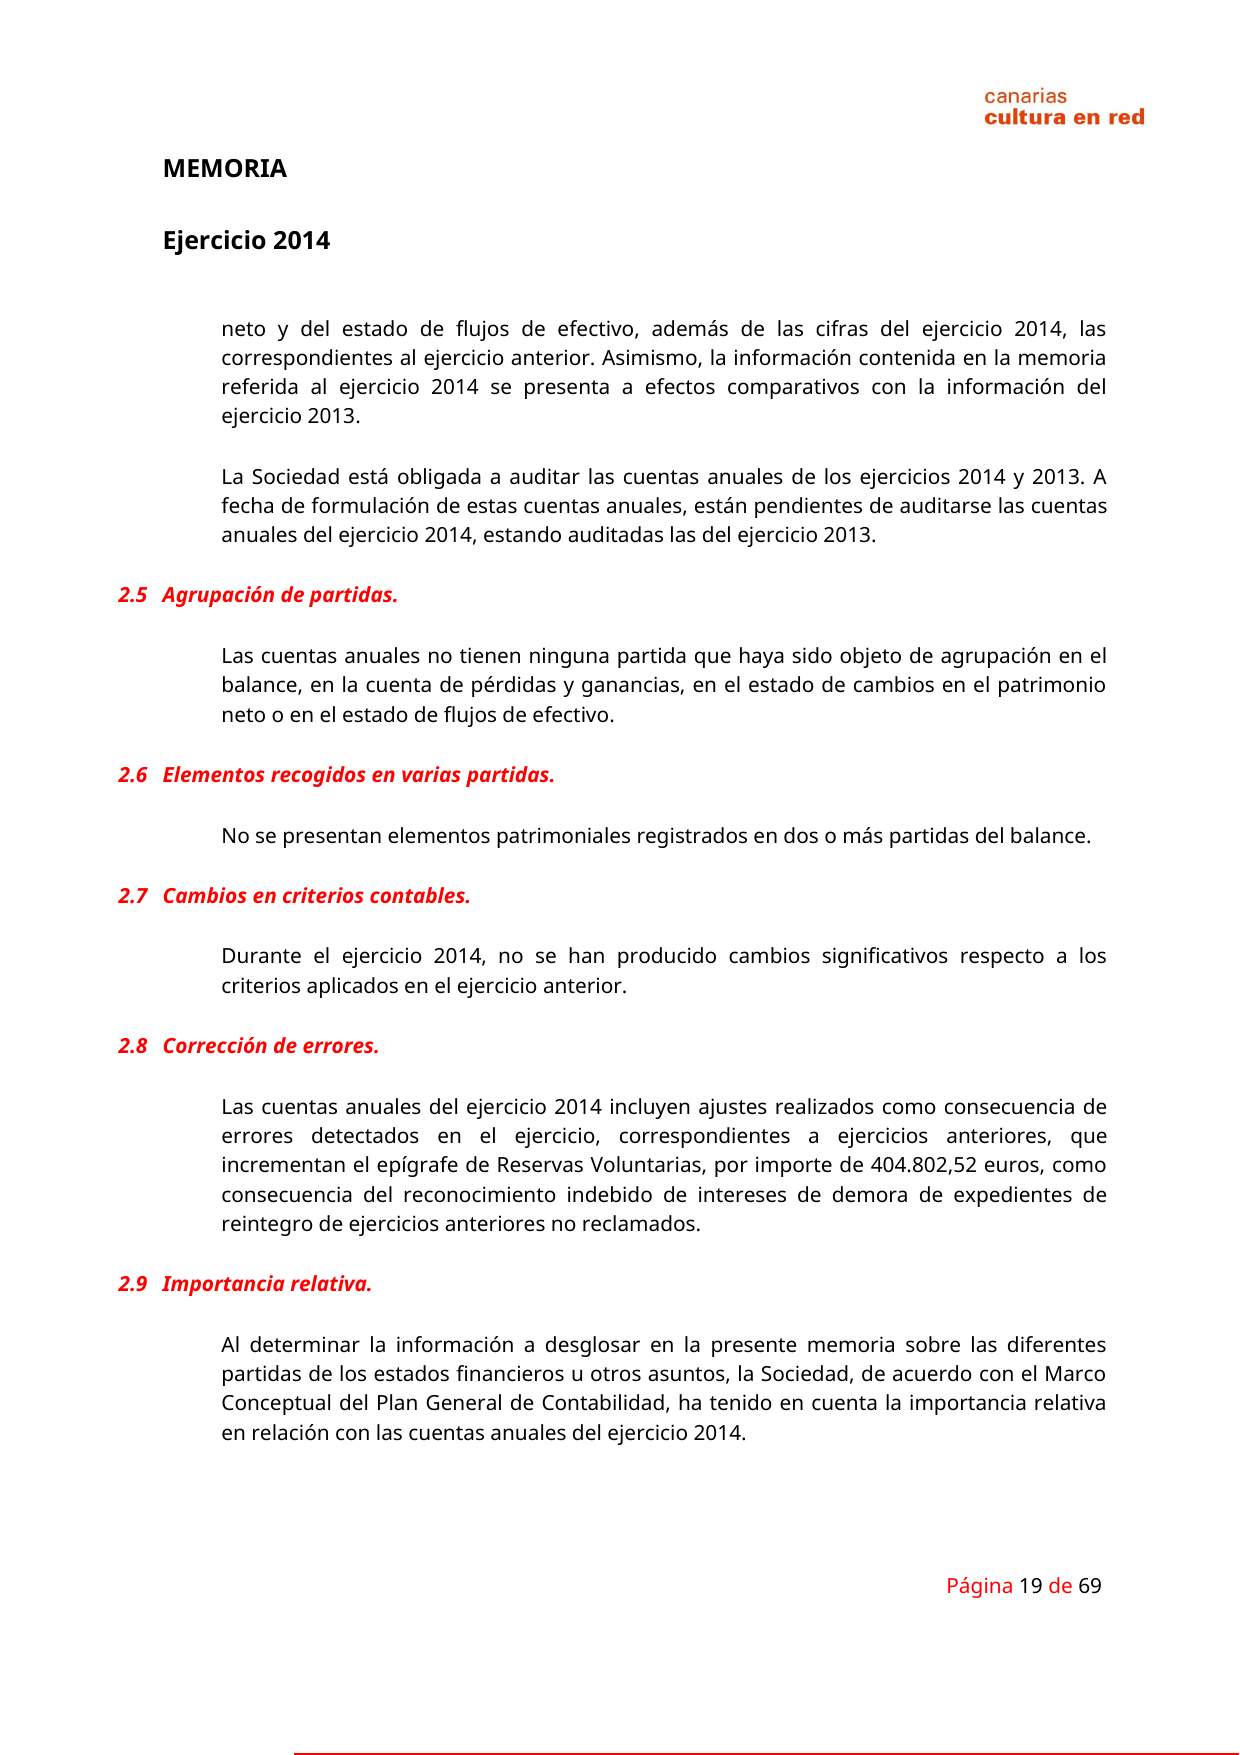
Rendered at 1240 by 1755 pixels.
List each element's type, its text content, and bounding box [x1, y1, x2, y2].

list Agrupación de partidas. [118, 580, 1239, 609]
text La Sociedad está obligada a auditar las cuentas anuales de los ejercicios 2014 y 2013. A fecha de formulación de estas cuentas anuales, están pendientes de auditarse las cuentas anuales del ejercicio 2014, estando auditadas las del ejercicio 2013. [221, 462, 1108, 549]
text Las cuentas anuales no tienen ninguna partida que haya sido objeto de agrupación en el balance, en la cuenta de pérdidas y ganancias, en el estado de cambios en el patrimonio neto o en el estado de flujos de efectivo. [221, 641, 1108, 728]
list Corrección de errores. [118, 1031, 1239, 1059]
text No se presentan elementos patrimoniales registrados en dos o más partidas del balance. [221, 821, 1108, 849]
text Al determinar la información a desglosar en la presente memoria sobre las diferentes partidas de los estados financieros u otros asuntos, la Sociedad, de acuerdo con el Marco Conceptual del Plan General de Contabilidad, ha tenido en cuenta la importancia relativa en relación con las cuentas anuales del ejercicio 2014. [221, 1330, 1108, 1446]
text Durante el ejercicio 2014, no se han producido cambios significativos respecto a los criterios aplicados en el ejercicio anterior. [221, 942, 1108, 999]
list Cambios en criterios contables. [118, 881, 1239, 909]
text neto y del estado de flujos de efectivo, además de las cifras del ejercicio 2014, las correspondientes al ejercicio anterior. Asimismo, la información contenida en la memoria referida al ejercicio 2014 se presenta a efectos comparativos con la información del ejercicio 2013. [221, 314, 1108, 430]
list Importancia relativa. [118, 1269, 1239, 1297]
text Las cuentas anuales del ejercicio 2014 incluyen ajustes realizados como consecuencia de errores detectados en el ejercicio, correspondientes a ejercicios anteriores, que incrementan el epígrafe de Reservas Voluntarias, por importe de 404.802,52 euros, como consecuencia del reconocimiento indebido de intereses de demora de expedientes de reintegro de ejercicios anteriores no reclamados. [221, 1092, 1108, 1237]
list Elementos recogidos en varias partidas. [118, 760, 1239, 788]
